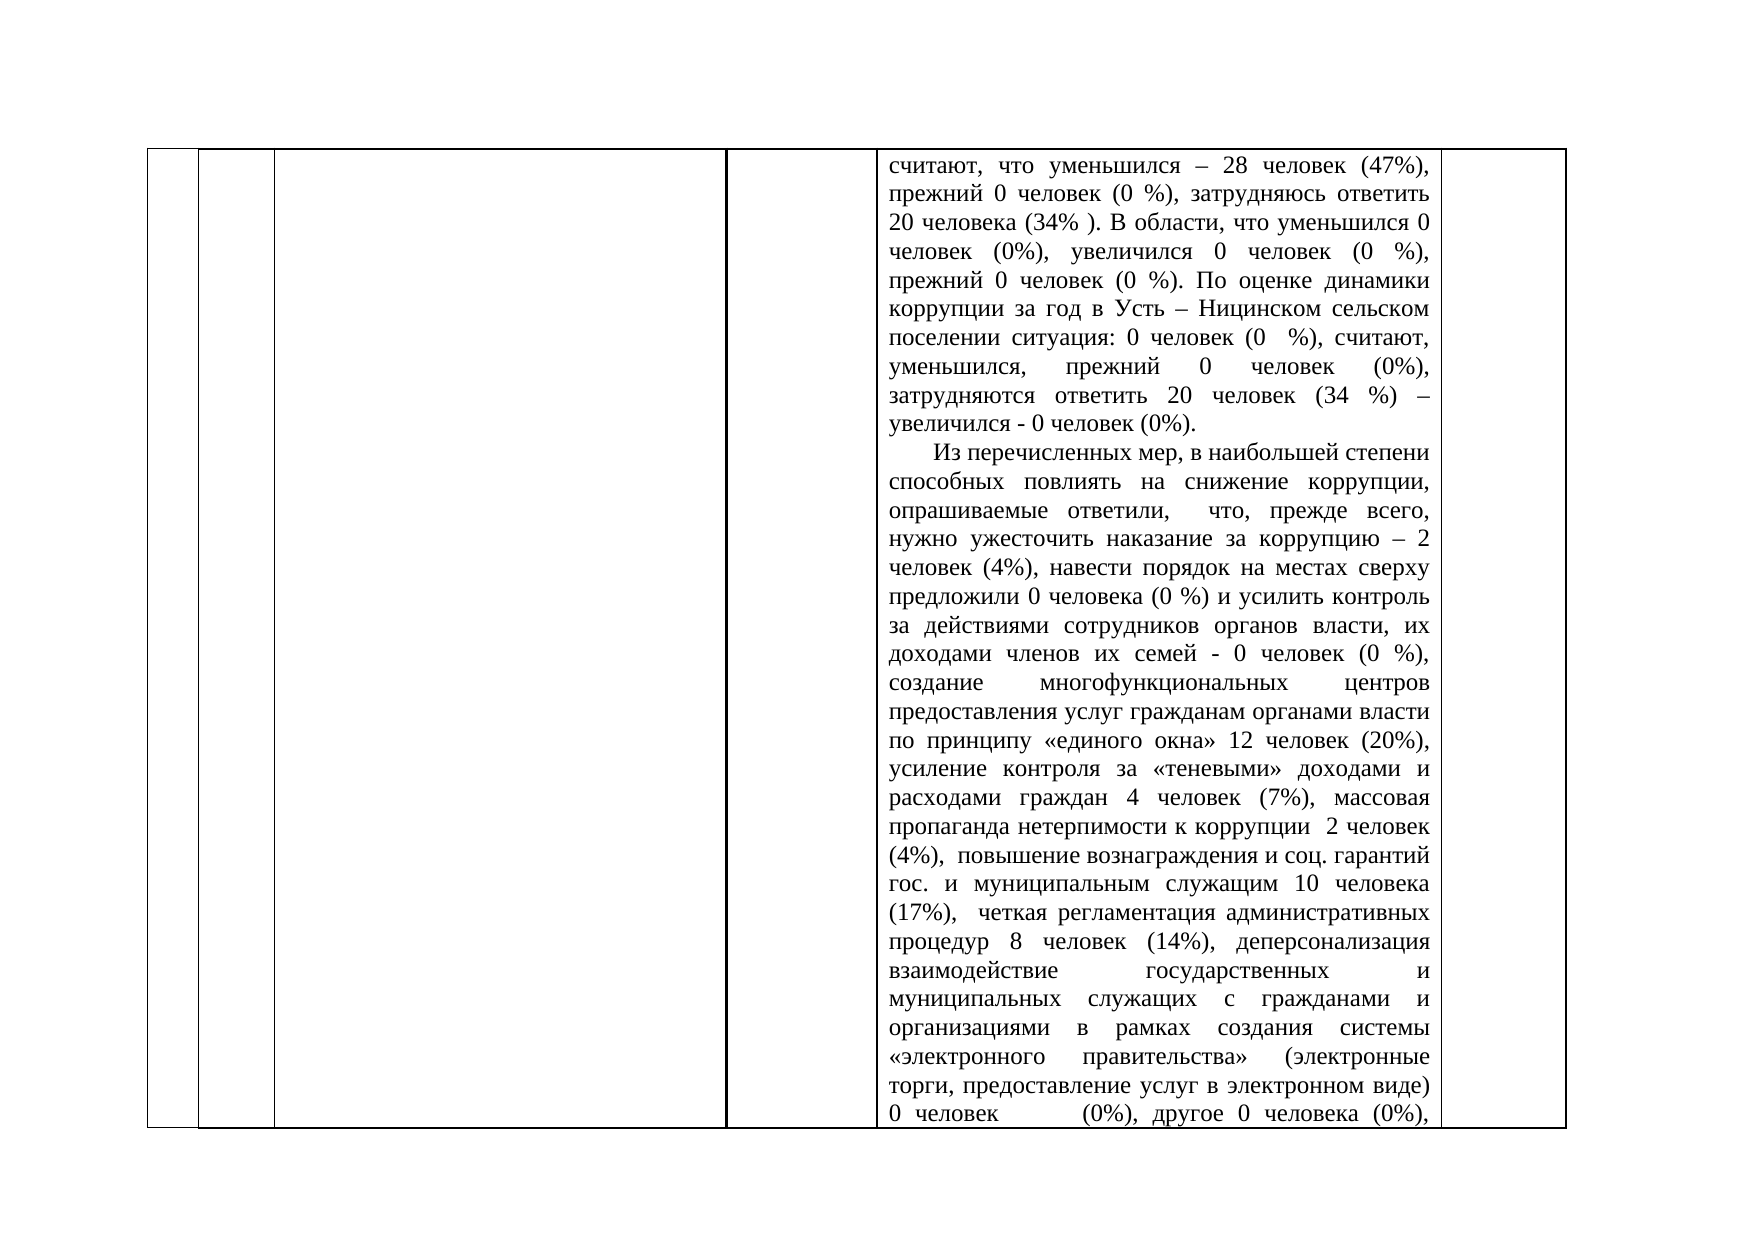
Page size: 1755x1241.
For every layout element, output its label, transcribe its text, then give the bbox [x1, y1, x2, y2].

table_cell [1442, 150, 1565, 1127]
table_cell [728, 150, 876, 1127]
table_cell считают, что уменьшился – 28 человек (47%), прежний 0 человек (0 %), затрудняюсь ответить 20 человека (34% ). В области, что уменьшился 0 человек (0%), увеличился 0 человек (0 %), прежний 0 человек (0 %). По оценке динамики коррупции за год в Усть – Ницинском сельском поселении ситуация: 0 человек (0 %), считают, уменьшился, прежний 0 человек (0%), затрудняются ответить 20 человек (34 %) – увеличился - 0 человек (0%). Из перечисленных мер, в наибольшей степени способных повлиять на снижение коррупции, опрашиваемые ответили, что, прежде всего, нужно ужесточить наказание за коррупцию – 2 человек (4%), навести порядок на местах сверху предложили 0 человека (0 %) и усилить контроль за действиями сотрудников органов власти, их доходами членов их семей - 0 человек (0 %), создание многофункциональных центров предоставления услуг гражданам органами власти по принципу «единого окна» 12 человек (20%), усиление контроля за «теневыми» доходами и расходами граждан 4 человек (7%), массовая пропаганда нетерпимости к коррупции 2 человек (4%), повышение вознаграждения и соц. гарантий гос. и муниципальным служащим 10 человека (17%), четкая регламентация административных процедур 8 человек (14%), деперсонализация взаимодействие государственных и муниципальных служащих с гражданами и организациями в рамках создания системы «электронного правительства» (электронные торги, предоставление услуг в электронном виде) 0 человек (0%), другое 0 человека (0%), [878, 150, 1441, 1127]
table_cell [1567, 148, 1662, 1127]
table_cell [199, 150, 274, 1127]
table_cell [148, 149, 198, 1127]
table_cell [1662, 148, 1666, 1127]
table_cell [275, 150, 725, 1127]
